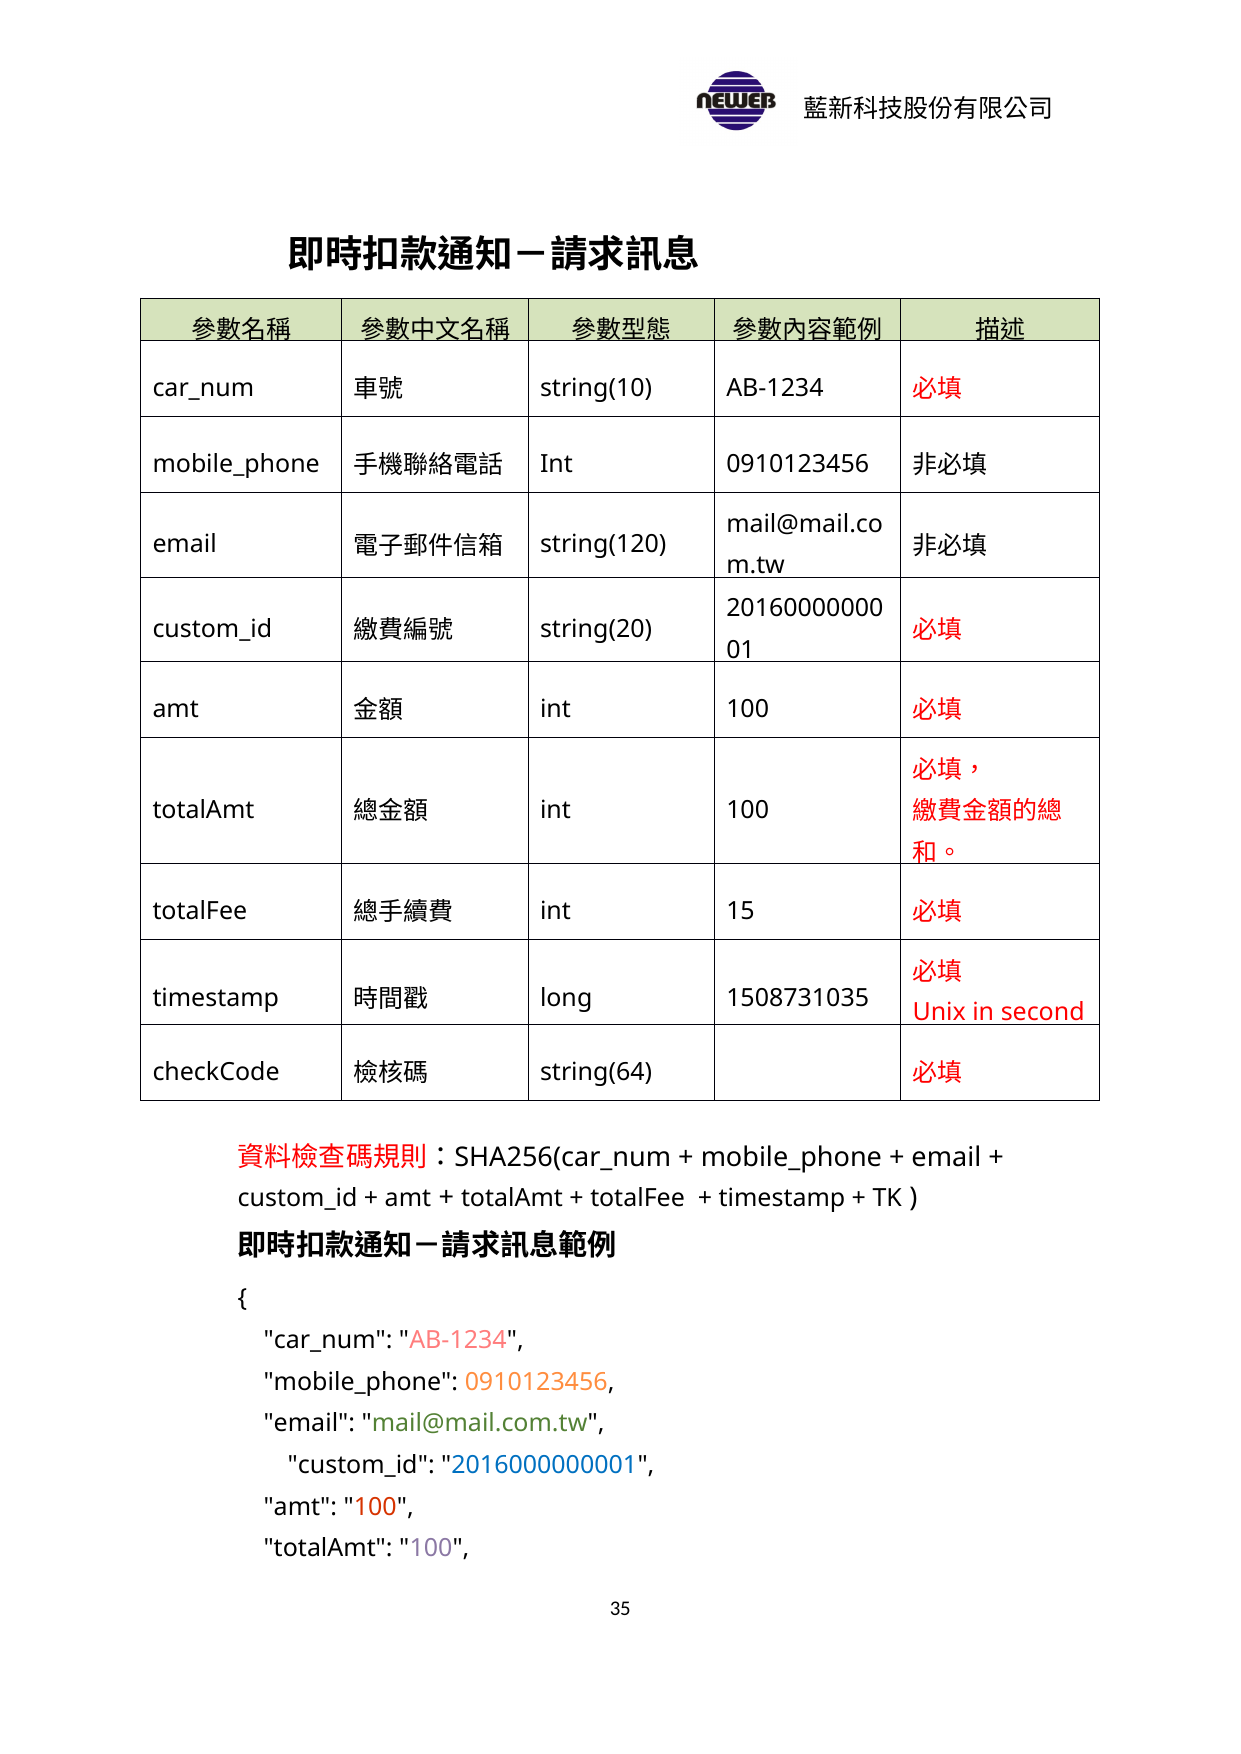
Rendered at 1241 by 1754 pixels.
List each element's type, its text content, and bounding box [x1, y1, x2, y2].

table_cell 2016000000001 [715, 578, 900, 661]
table_cell string(64) [529, 1025, 714, 1099]
table_cell amt [141, 662, 341, 737]
picture [678, 57, 799, 146]
table_cell string(120) [529, 493, 714, 577]
table_cell email [141, 493, 341, 577]
table_cell car_num [141, 341, 341, 416]
table_cell 總手續費 [342, 864, 528, 939]
table_cell int [529, 662, 714, 737]
table_cell mobile_phone [141, 417, 341, 492]
table_cell 必填 [901, 341, 1099, 416]
table_cell 100 [715, 738, 900, 863]
table_cell 100 [715, 662, 900, 737]
subtitle 即時扣款通知－請求訊息範例 [237, 1221, 1053, 1264]
table_cell 必填 [901, 662, 1099, 737]
table_cell 檢核碼 [342, 1025, 528, 1099]
table_cell 手機聯絡電話 [342, 417, 528, 492]
text 資料檢查碼規則：SHA256(car_num + mobile_phone + email + custom_id + amt + totalAmt + totalFee + timestamp + TK ) [237, 1126, 1053, 1209]
text { [237, 1268, 1053, 1309]
table_cell 電子郵件信箱 [342, 493, 528, 577]
text "car_num": "AB-1234", [237, 1309, 1053, 1351]
table_header 描述 [901, 299, 1099, 340]
table_cell 時間戳 [342, 940, 528, 1023]
table_cell Int [529, 417, 714, 492]
table_cell mail@mail.com.tw [715, 493, 900, 577]
table_cell long [529, 940, 714, 1023]
table_cell custom_id [141, 578, 341, 661]
table_cell totalFee [141, 864, 341, 939]
table_cell 必填 [901, 578, 1099, 661]
table_cell 非必填 [901, 417, 1099, 492]
table_cell 15 [715, 864, 900, 939]
table_cell AB-1234 [715, 341, 900, 416]
table_cell totalAmt [141, 738, 341, 863]
table_cell string(10) [529, 341, 714, 416]
table_cell 1508731035 [715, 940, 900, 1023]
table_cell timestamp [141, 940, 341, 1023]
subtitle 即時扣款通知－請求訊息 [287, 224, 1053, 279]
table_cell 0910123456 [715, 417, 900, 492]
table_cell 必填 Unix in second [901, 940, 1099, 1023]
table_cell [715, 1025, 900, 1099]
table_cell checkCode [141, 1025, 341, 1099]
table_cell 車號 [342, 341, 528, 416]
table_header 參數型態 [529, 299, 714, 340]
text "email": "mail@mail.com.tw", [237, 1393, 1053, 1434]
text "amt": "100", [237, 1476, 1053, 1518]
table_cell string(20) [529, 578, 714, 661]
table_header 參數名稱 [141, 299, 341, 340]
table_cell 總金額 [342, 738, 528, 863]
table_cell 繳費編號 [342, 578, 528, 661]
table_cell 必填， 繳費金額的總和。 [901, 738, 1099, 863]
table_header 參數內容範例 [715, 299, 900, 340]
text "totalAmt": "100", [237, 1518, 1053, 1559]
table_cell 非必填 [901, 493, 1099, 577]
table_cell int [529, 864, 714, 939]
text "custom_id": "2016000000001", [237, 1434, 1053, 1476]
table_cell int [529, 738, 714, 863]
table_cell 必填 [901, 1025, 1099, 1099]
table_cell 必填 [901, 864, 1099, 939]
table_cell 金額 [342, 662, 528, 737]
table_header 參數中文名稱 [342, 299, 528, 340]
text "mobile_phone": 0910123456, [237, 1351, 1053, 1393]
